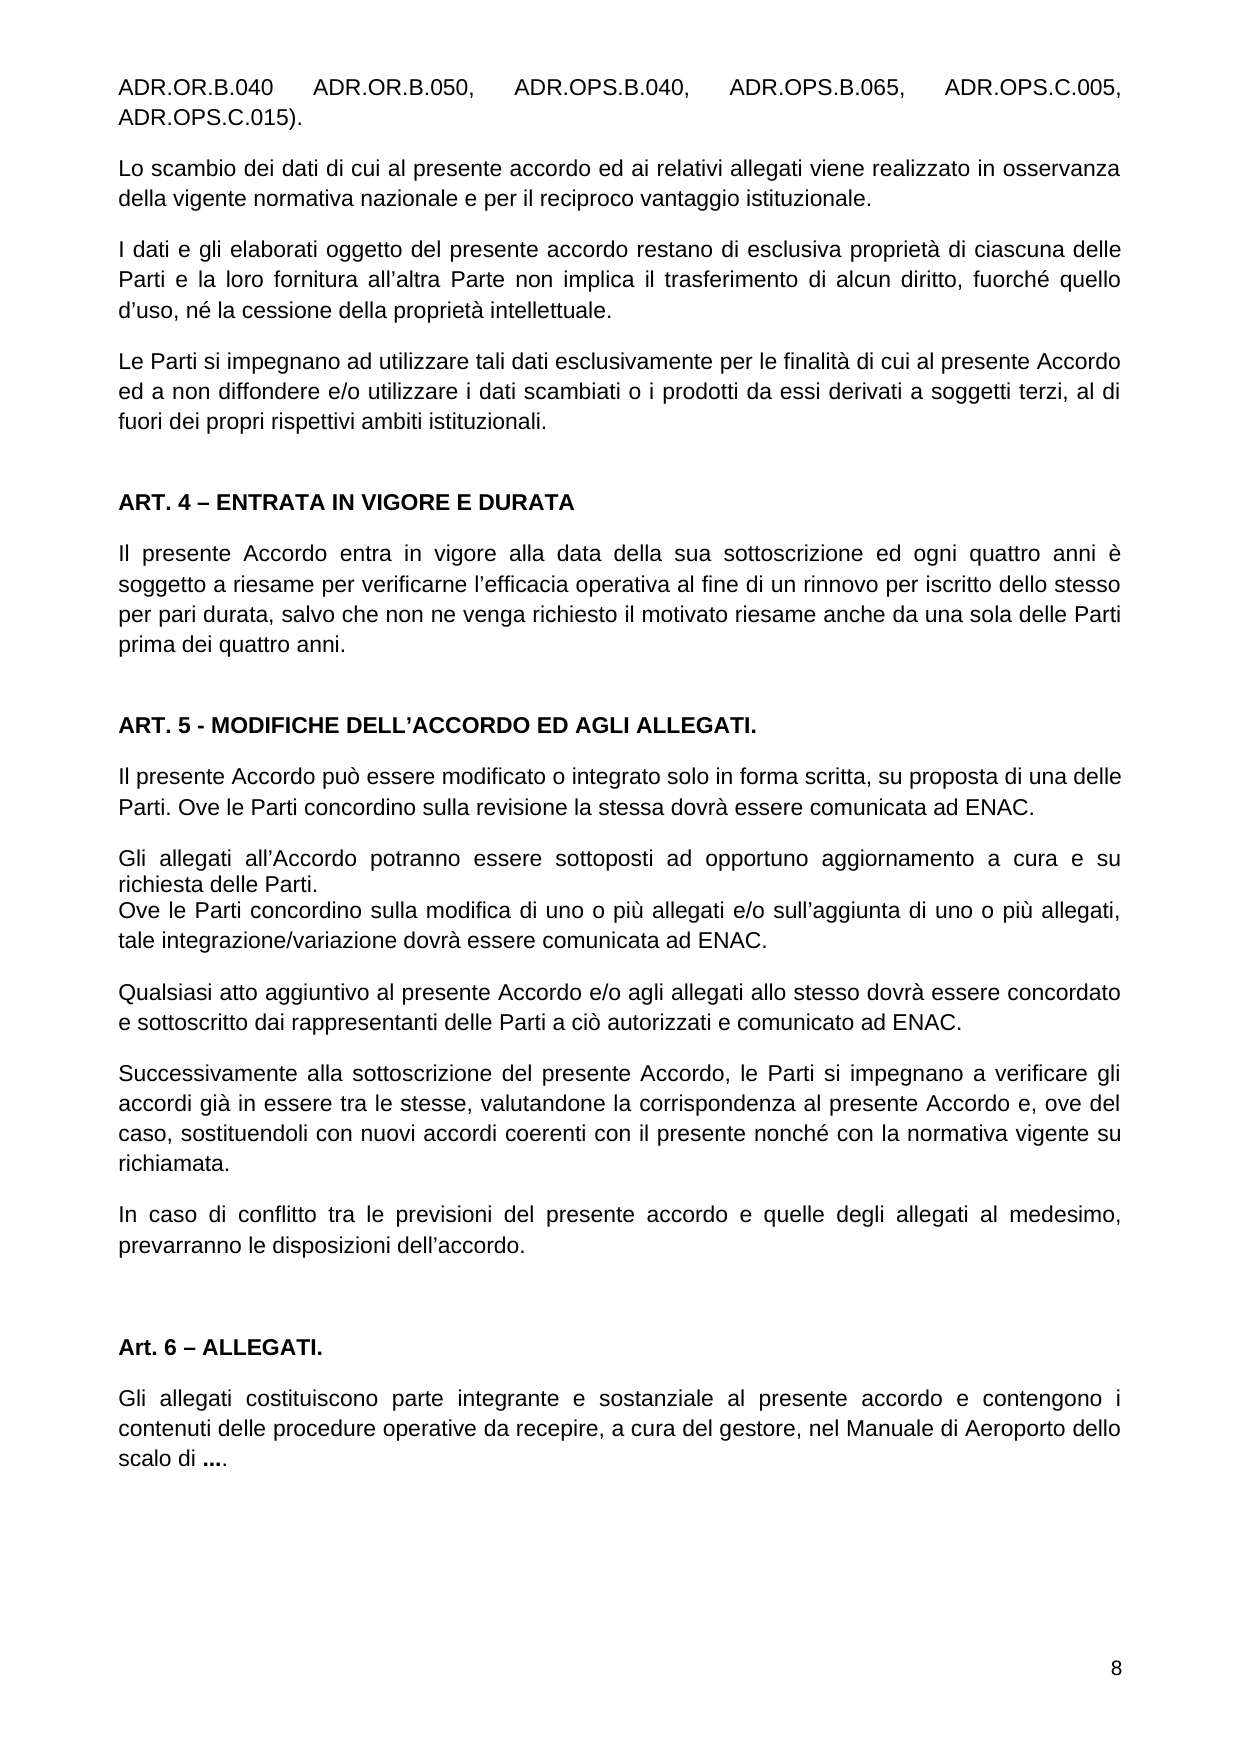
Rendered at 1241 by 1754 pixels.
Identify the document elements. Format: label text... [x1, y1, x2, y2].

text Le Parti si impegnano ad utilizzare tali dati esclusivamente per le finalità di cui al presente Accordo ed a non diffondere e/o utilizzare i dati scambiati o i prodotti da essi derivati a soggetti terzi, al di fuori dei propri rispettivi ambiti istituzionali. [118, 348, 1122, 434]
text In caso di conflitto tra le previsioni del presente accordo e quelle degli allegati al medesimo, prevarranno le disposizioni dell’accordo. [118, 1201, 1122, 1258]
text Ove le Parti concordino sulla modifica di uno o più allegati e/o sull’aggiunta di uno o più allegati, tale integrazione/variazione dovrà essere comunicata ad ENAC. [118, 897, 1122, 954]
text Il presente Accordo può essere modificato o integrato solo in forma scritta, su proposta di una delle Parti. Ove le Parti concordino sulla revisione la stessa dovrà essere comunicata ad ENAC. [118, 763, 1122, 820]
text Art. 6 – ALLEGATI. [118, 1334, 1122, 1360]
text Gli allegati costituiscono parte integrante e sostanziale al presente accordo e contengono i contenuti delle procedure operative da recepire, a cura del gestore, nel Manuale di Aeroporto dello scalo di .... [118, 1385, 1122, 1472]
text Qualsiasi atto aggiuntivo al presente Accordo e/o agli allegati allo stesso dovrà essere concordato e sottoscritto dai rappresentanti delle Parti a ciò autorizzati e comunicato ad ENAC. [118, 978, 1122, 1035]
text Successivamente alla sottoscrizione del presente Accordo, le Parti si impegnano a verificare gli accordi già in essere tra le stesse, valutandone la corrispondenza al presente Accordo e, ove del caso, sostituendoli con nuovi accordi coerenti con il presente nonché con la normativa vigente su richiamata. [118, 1060, 1122, 1177]
text ART. 4 – ENTRATA IN VIGORE E DURATA [118, 489, 1122, 516]
text Lo scambio dei dati di cui al presente accordo ed ai relativi allegati viene realizzato in osservanza della vigente normativa nazionale e per il reciproco vantaggio istituzionale. [118, 155, 1122, 212]
text ART. 5 - MODIFICHE DELL’ACCORDO ED AGLI ALLEGATI. [118, 712, 1122, 739]
text Il presente Accordo entra in vigore alla data della sua sottoscrizione ed ogni quattro anni è soggetto a riesame per verificarne l’efficacia operativa al fine di un rinnovo per iscritto dello stesso per pari durata, salvo che non ne venga richiesto il motivato riesame anche da una sola delle Parti prima dei quattro anni. [118, 540, 1122, 657]
text ADR.OR.B.040 ADR.OR.B.050, ADR.OPS.B.040, ADR.OPS.B.065, ADR.OPS.C.005, ADR.OPS.C.015). [118, 74, 1122, 130]
text Gli allegati all’Accordo potranno essere sottoposti ad opportuno aggiornamento a cura e su richiesta delle Parti. [118, 844, 1122, 897]
text I dati e gli elaborati oggetto del presente accordo restano di esclusiva proprietà di ciascuna delle Parti e la loro fornitura all’altra Parte non implica il trasferimento di alcun diritto, fuorché quello d’uso, né la cessione della proprietà intellettuale. [118, 236, 1122, 323]
